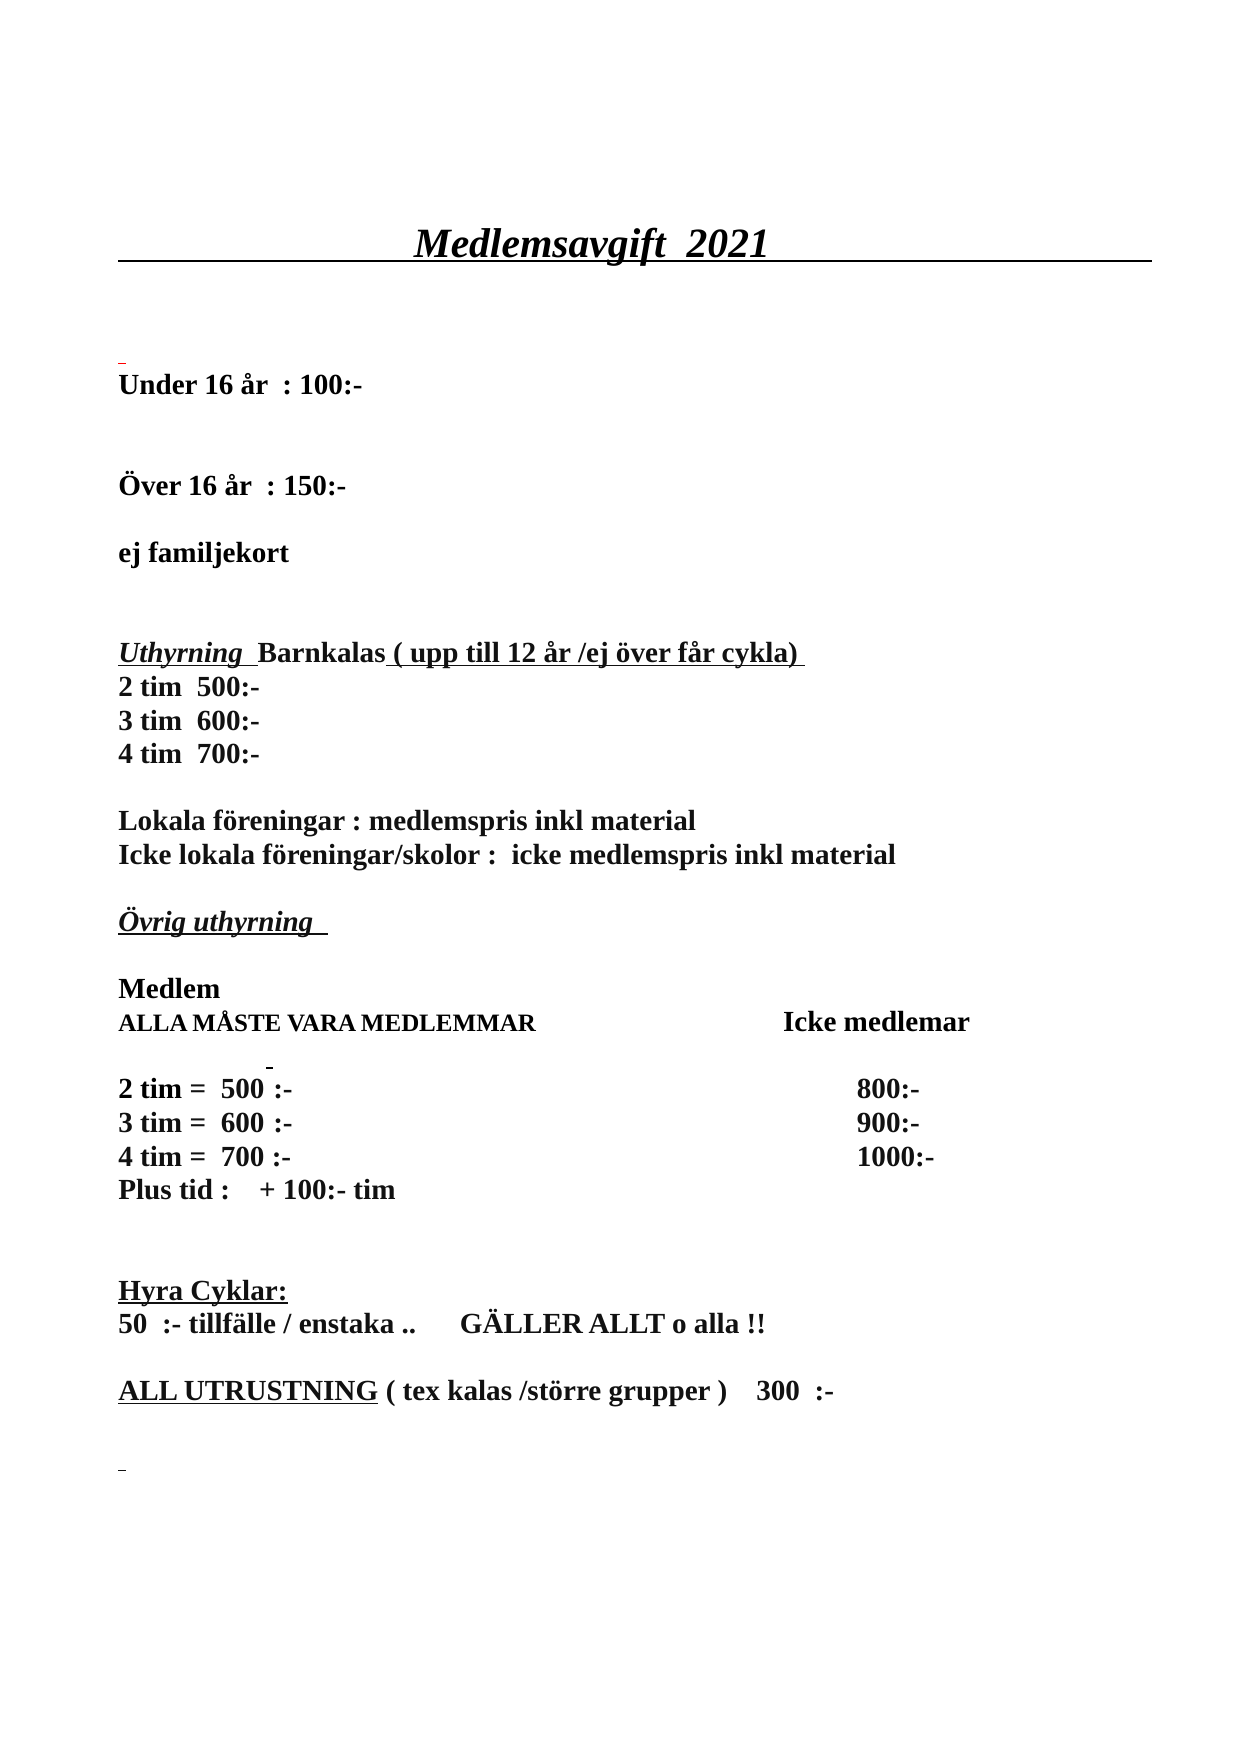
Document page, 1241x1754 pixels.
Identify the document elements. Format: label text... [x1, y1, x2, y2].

text 3 tim = 600 :- 900:- [118, 1105, 1122, 1139]
text Över 16 år : 150:- [118, 468, 1122, 501]
text 4 tim 700:- [118, 736, 1122, 770]
text Under 16 år : 100:- [118, 367, 1122, 401]
text ALLA MÅSTE VARA MEDLEMMAR Icke medlemar [118, 1004, 1122, 1072]
text 2 tim 500:- [118, 669, 1122, 703]
text ALL UTRUSTNING ( tex kalas /större grupper ) 300 :- [118, 1373, 1122, 1407]
text Icke lokala föreningar/skolor : icke medlemspris inkl material [118, 837, 1122, 904]
text 50 :- tillfälle / enstaka .. GÄLLER ALLT o alla !! [118, 1306, 1122, 1340]
text Lokala föreningar : medlemspris inkl material [118, 803, 1122, 837]
text 3 tim 600:- [118, 703, 1122, 736]
text Medlemsavgift 2021 [118, 219, 1122, 260]
text Plus tid : + 100:- tim [118, 1172, 1122, 1206]
text Uthyrning Barnkalas ( upp till 12 år /ej över får cykla) [118, 636, 1122, 669]
text Hyra Cyklar: [118, 1273, 1122, 1306]
text ej familjekort [118, 535, 1122, 568]
text 2 tim = 500 :- 800:- [118, 1072, 1122, 1105]
text Övrig uthyrning [118, 904, 1122, 937]
text [118, 262, 1122, 267]
text Medlem [118, 971, 1122, 1004]
text 4 tim = 700 :- 1000:- [118, 1139, 1122, 1172]
